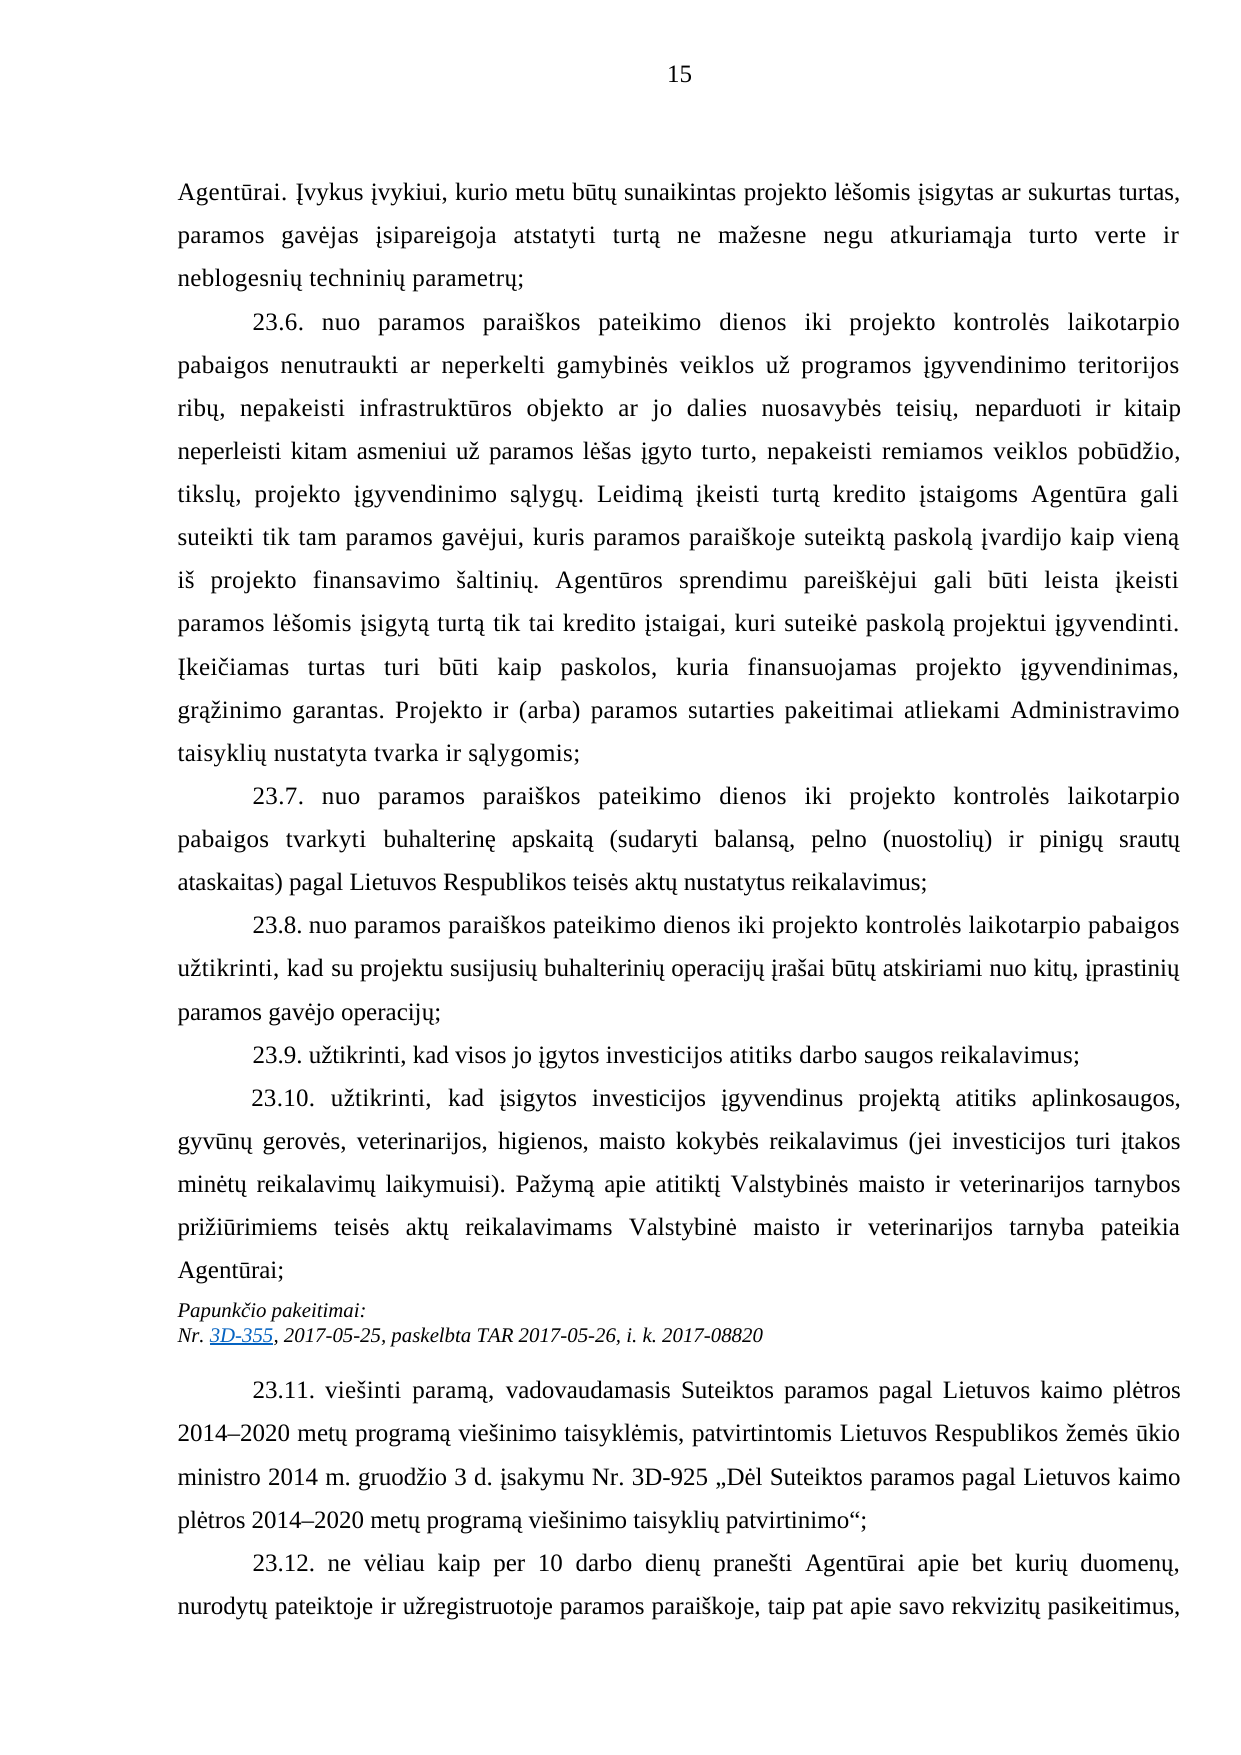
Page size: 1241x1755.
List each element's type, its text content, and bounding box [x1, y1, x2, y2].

text Agentūrai. Įvykus įvykiui, kurio metu būtų sunaikintas projekto lėšomis įsigytas ar sukurtas turtas, paramos gavėjas įsipareigoja atstatyti turtą ne mažesne negu atkuriamąja turto verte ir neblogesnių techninių parametrų; [177, 177, 1181, 292]
text 23.6. nuo paramos paraiškos pateikimo dienos iki projekto kontrolės laikotarpio pabaigos nenutraukti ar neperkelti gamybinės veiklos už programos įgyvendinimo teritorijos ribų, nepakeisti infrastruktūros objekto ar jo dalies nuosavybės teisių, neparduoti ir kitaip neperleisti kitam asmeniui už paramos lėšas įgyto turto, nepakeisti remiamos veiklos pobūdžio, tikslų, projekto įgyvendinimo sąlygų. Leidimą įkeisti turtą kredito įstaigoms Agentūra gali suteikti tik tam paramos gavėjui, kuris paramos paraiškoje suteiktą paskolą įvardijo kaip vieną iš projekto finansavimo šaltinių. Agentūros sprendimu pareiškėjui gali būti leista įkeisti paramos lėšomis įsigytą turtą tik tai kredito įstaigai, kuri suteikė paskolą projektui įgyvendinti. Įkeičiamas turtas turi būti kaip paskolos, kuria finansuojamas projekto įgyvendinimas, grąžinimo garantas. Projekto ir (arba) paramos sutarties pakeitimai atliekami Administravimo taisyklių nustatyta tvarka ir sąlygomis; [177, 307, 1181, 767]
text 23.10. užtikrinti, kad įsigytos investicijos įgyvendinus projektą atitiks aplinkosaugos, gyvūnų gerovės, veterinarijos, higienos, maisto kokybės reikalavimus (jei investicijos turi įtakos minėtų reikalavimų laikymuisi). Pažymą apie atitiktį Valstybinės maisto ir veterinarijos tarnybos prižiūrimiems teisės aktų reikalavimams Valstybinė maisto ir veterinarijos tarnyba pateikia Agentūrai; [177, 1083, 1181, 1284]
text Nr. 3D-355, 2017-05-25, paskelbta TAR 2017-05-26, i. k. 2017-08820 [177, 1322, 1181, 1347]
text Papunkčio pakeitimai: [177, 1298, 1181, 1322]
text 23.7. nuo paramos paraiškos pateikimo dienos iki projekto kontrolės laikotarpio pabaigos tvarkyti buhalterinę apskaitą (sudaryti balansą, pelno (nuostolių) ir pinigų srautų ataskaitas) pagal Lietuvos Respublikos teisės aktų nustatytus reikalavimus; [177, 781, 1181, 896]
text 23.9. užtikrinti, kad visos jo įgytos investicijos atitiks darbo saugos reikalavimus; [177, 1040, 1181, 1068]
text 23.11. viešinti paramą, vadovaudamasis Suteiktos paramos pagal Lietuvos kaimo plėtros 2014–2020 metų programą viešinimo taisyklėmis, patvirtintomis Lietuvos Respublikos žemės ūkio ministro 2014 m. gruodžio 3 d. įsakymu Nr. 3D-925 „Dėl Suteiktos paramos pagal Lietuvos kaimo plėtros 2014–2020 metų programą viešinimo taisyklių patvirtinimo“; [177, 1375, 1181, 1533]
text 23.12. ne vėliau kaip per 10 darbo dienų pranešti Agentūrai apie bet kurių duomenų, nurodytų pateiktoje ir užregistruotoje paramos paraiškoje, taip pat apie savo rekvizitų pasikeitimus, [177, 1548, 1181, 1620]
text 23.8. nuo paramos paraiškos pateikimo dienos iki projekto kontrolės laikotarpio pabaigos užtikrinti, kad su projektu susijusių buhalterinių operacijų įrašai būtų atskiriami nuo kitų, įprastinių paramos gavėjo operacijų; [177, 910, 1181, 1025]
